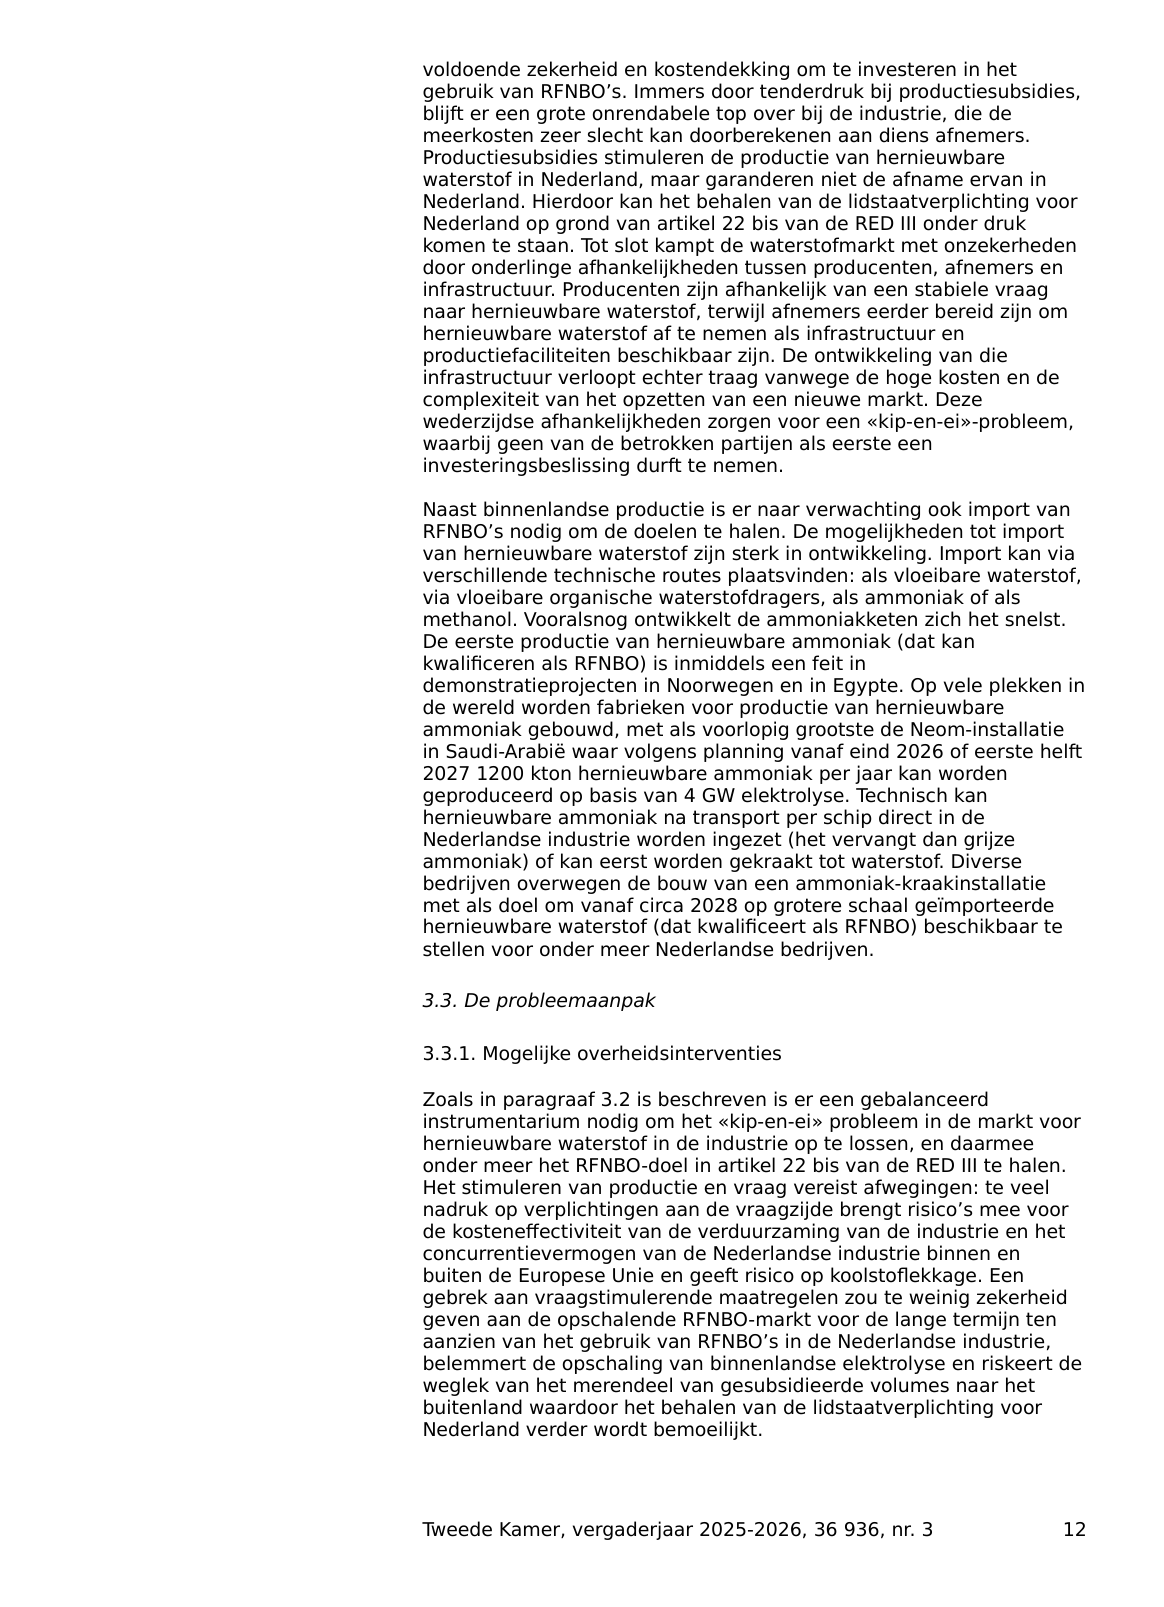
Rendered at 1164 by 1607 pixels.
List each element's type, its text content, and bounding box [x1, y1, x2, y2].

text Naast binnenlandse productie is er naar verwachting ook import van RFNBO’s nodig om de doelen te halen. De mogelijkheden tot import van hernieuwbare waterstof zijn sterk in ontwikkeling. Import kan via verschillende technische routes plaatsvinden: als vloeibare waterstof, via vloeibare organische waterstofdragers, als ammoniak of als methanol. Vooralsnog ontwikkelt de ammoniakketen zich het snelst. De eerste productie van hernieuwbare ammoniak (dat kan kwalificeren als RFNBO) is inmiddels een feit in demonstratieprojecten in Noorwegen en in Egypte. Op vele plekken in de wereld worden fabrieken voor productie van hernieuwbare ammoniak gebouwd, met als voorlopig grootste de Neom-installatie in Saudi-Arabië waar volgens planning vanaf eind 2026 of eerste helft 2027 1200 kton hernieuwbare ammoniak per jaar kan worden geproduceerd op basis van 4 GW elektrolyse. Technisch kan hernieuwbare ammoniak na transport per schip direct in de Nederlandse industrie worden ingezet (het vervangt dan grijze ammoniak) of kan eerst worden gekraakt tot waterstof. Diverse bedrijven overwegen de bouw van een ammoniak-kraakinstallatie met als doel om vanaf circa 2028 op grotere schaal geïmporteerde hernieuwbare waterstof (dat kwalificeert als RFNBO) beschikbaar te stellen voor onder meer Nederlandse bedrijven. [422, 499, 1087, 960]
subtitle 3.3. De probleemaanpak [422, 990, 1087, 1012]
subtitle 3.3.1. Mogelijke overheidsinterventies [422, 1042, 1087, 1064]
text voldoende zekerheid en kostendekking om te investeren in het gebruik van RFNBO’s. Immers door tenderdruk bij productiesubsidies, blijft er een grote onrendabele top over bij de industrie, die de meerkosten zeer slecht kan doorberekenen aan diens afnemers. Productiesubsidies stimuleren de productie van hernieuwbare waterstof in Nederland, maar garanderen niet de afname ervan in Nederland. Hierdoor kan het behalen van de lidstaatverplichting voor Nederland op grond van artikel 22 bis van de RED III onder druk komen te staan. Tot slot kampt de waterstofmarkt met onzekerheden door onderlinge afhankelijkheden tussen producenten, afnemers en infrastructuur. Producenten zijn afhankelijk van een stabiele vraag naar hernieuwbare waterstof, terwijl afnemers eerder bereid zijn om hernieuwbare waterstof af te nemen als infrastructuur en productiefaciliteiten beschikbaar zijn. De ontwikkeling van die infrastructuur verloopt echter traag vanwege de hoge kosten en de complexiteit van het opzetten van een nieuwe markt. Deze wederzijdse afhankelijkheden zorgen voor een «kip-en-ei»-probleem, waarbij geen van de betrokken partijen als eerste een investeringsbeslissing durft te nemen. [422, 59, 1087, 477]
text Zoals in paragraaf 3.2 is beschreven is er een gebalanceerd instrumentarium nodig om het «kip-en-ei» probleem in de markt voor hernieuwbare waterstof in de industrie op te lossen, en daarmee onder meer het RFNBO-doel in artikel 22 bis van de RED III te halen. Het stimuleren van productie en vraag vereist afwegingen: te veel nadruk op verplichtingen aan de vraagzijde brengt risico’s mee voor de kosteneffectiviteit van de verduurzaming van de industrie en het concurrentievermogen van de Nederlandse industrie binnen en buiten de Europese Unie en geeft risico op koolstoflekkage. Een gebrek aan vraagstimulerende maatregelen zou te weinig zekerheid geven aan de opschalende RFNBO-markt voor de lange termijn ten aanzien van het gebruik van RFNBO’s in de Nederlandse industrie, belemmert de opschaling van binnenlandse elektrolyse en riskeert de weglek van het merendeel van gesubsidieerde volumes naar het buitenland waardoor het behalen van de lidstaatverplichting voor Nederland verder wordt bemoeilijkt. [422, 1089, 1087, 1441]
